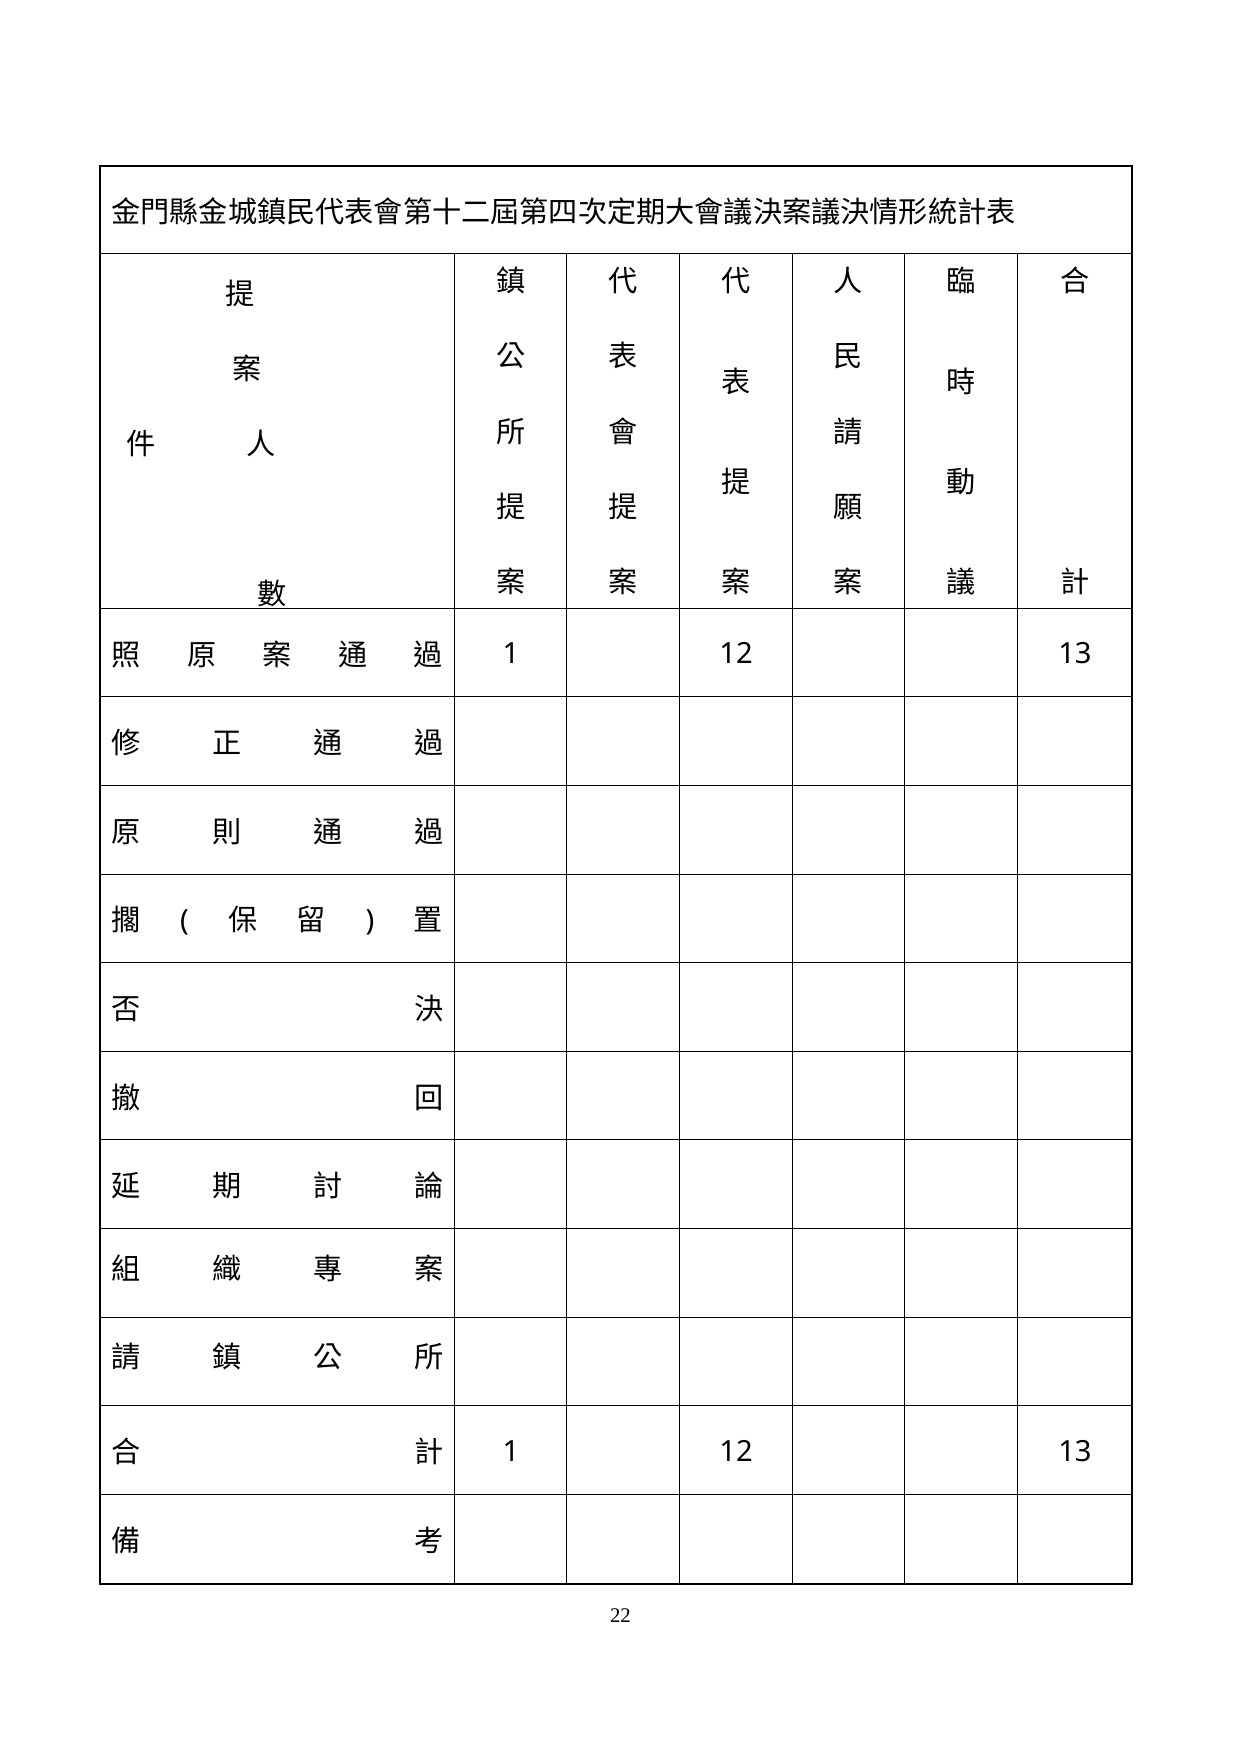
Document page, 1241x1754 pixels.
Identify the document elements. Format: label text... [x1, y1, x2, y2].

table_cell [1018, 1229, 1131, 1317]
table_cell [567, 1052, 679, 1139]
table_cell 12 [680, 609, 792, 696]
table_cell [567, 786, 679, 873]
table_cell [1018, 1495, 1131, 1583]
table_cell [793, 1318, 904, 1405]
table_cell [905, 697, 1017, 785]
table_cell 合計 [101, 1406, 454, 1494]
table_cell [680, 1052, 792, 1139]
table_cell 鎮公所提案 [455, 254, 566, 607]
table_cell [567, 1406, 679, 1494]
table_cell [793, 875, 904, 962]
table_cell 1 [455, 1406, 566, 1494]
table_cell [680, 1140, 792, 1228]
table_cell [455, 1140, 566, 1228]
table_cell [455, 697, 566, 785]
table_cell [455, 1318, 566, 1405]
table_cell [1018, 786, 1131, 873]
table_cell [567, 697, 679, 785]
table_cell [1018, 697, 1131, 785]
table_cell [680, 1229, 792, 1317]
table_cell [680, 1495, 792, 1583]
table_cell [793, 609, 904, 696]
table_cell 代表提案 [680, 254, 792, 607]
table_cell [567, 1495, 679, 1583]
table_cell 修正通過 [101, 697, 454, 785]
table_cell [793, 1229, 904, 1317]
table_cell 備考 [101, 1495, 454, 1583]
table_cell 合計 [1018, 254, 1131, 607]
table_cell [1018, 1052, 1131, 1139]
table_cell [455, 875, 566, 962]
table_cell [567, 875, 679, 962]
table_cell [793, 1052, 904, 1139]
table_cell [905, 1406, 1017, 1494]
table_cell [567, 1229, 679, 1317]
table_cell 撤回 [101, 1052, 454, 1139]
table_cell [1018, 963, 1131, 1051]
table_cell [455, 1229, 566, 1317]
table_cell [455, 1495, 566, 1583]
table_cell [905, 1140, 1017, 1228]
table_cell [793, 1406, 904, 1494]
table_cell [567, 609, 679, 696]
table_cell 12 [680, 1406, 792, 1494]
table_cell [455, 786, 566, 873]
table_cell 代表會提案 [567, 254, 679, 607]
table_cell [680, 875, 792, 962]
table_cell [680, 697, 792, 785]
table_cell [455, 1052, 566, 1139]
table_cell [905, 875, 1017, 962]
table_cell [567, 1140, 679, 1228]
table_header 金門縣金城鎮民代表會第十二屆第四次定期大會議決案議決情形統計表 [101, 167, 1131, 253]
table_cell [905, 609, 1017, 696]
table_cell 13 [1018, 609, 1131, 696]
table_cell 組織專案 小組討論 [101, 1229, 454, 1317]
table_cell [567, 1318, 679, 1405]
table_cell 提 案 件 人 數 議決情形 [101, 254, 454, 607]
table_cell [793, 1495, 904, 1583]
table_cell [567, 963, 679, 1051]
table_cell 擱(保留)置 [101, 875, 454, 962]
table_cell 照原案通過 [101, 609, 454, 696]
table_cell [680, 786, 792, 873]
table_cell [1018, 1140, 1131, 1228]
table_cell [680, 963, 792, 1051]
table_cell [793, 963, 904, 1051]
table_cell 請鎮公所 研究辦理 [101, 1318, 454, 1405]
table_cell 人民請願案 [793, 254, 904, 607]
table_cell 1 [455, 609, 566, 696]
table_cell [793, 786, 904, 873]
table_cell [680, 1318, 792, 1405]
table_cell 原則通過 [101, 786, 454, 873]
table_cell [455, 963, 566, 1051]
table_cell [905, 1052, 1017, 1139]
table_cell [1018, 875, 1131, 962]
table_cell 臨時動議 [905, 254, 1017, 607]
table_cell [793, 1140, 904, 1228]
table_cell 延期討論 [101, 1140, 454, 1228]
table_cell [905, 963, 1017, 1051]
table_cell [793, 697, 904, 785]
table_cell [905, 1495, 1017, 1583]
table_cell 13 [1018, 1406, 1131, 1494]
table_cell [1018, 1318, 1131, 1405]
table_cell [905, 1318, 1017, 1405]
table_cell 否決 [101, 963, 454, 1051]
table_cell [905, 1229, 1017, 1317]
table_cell [905, 786, 1017, 873]
